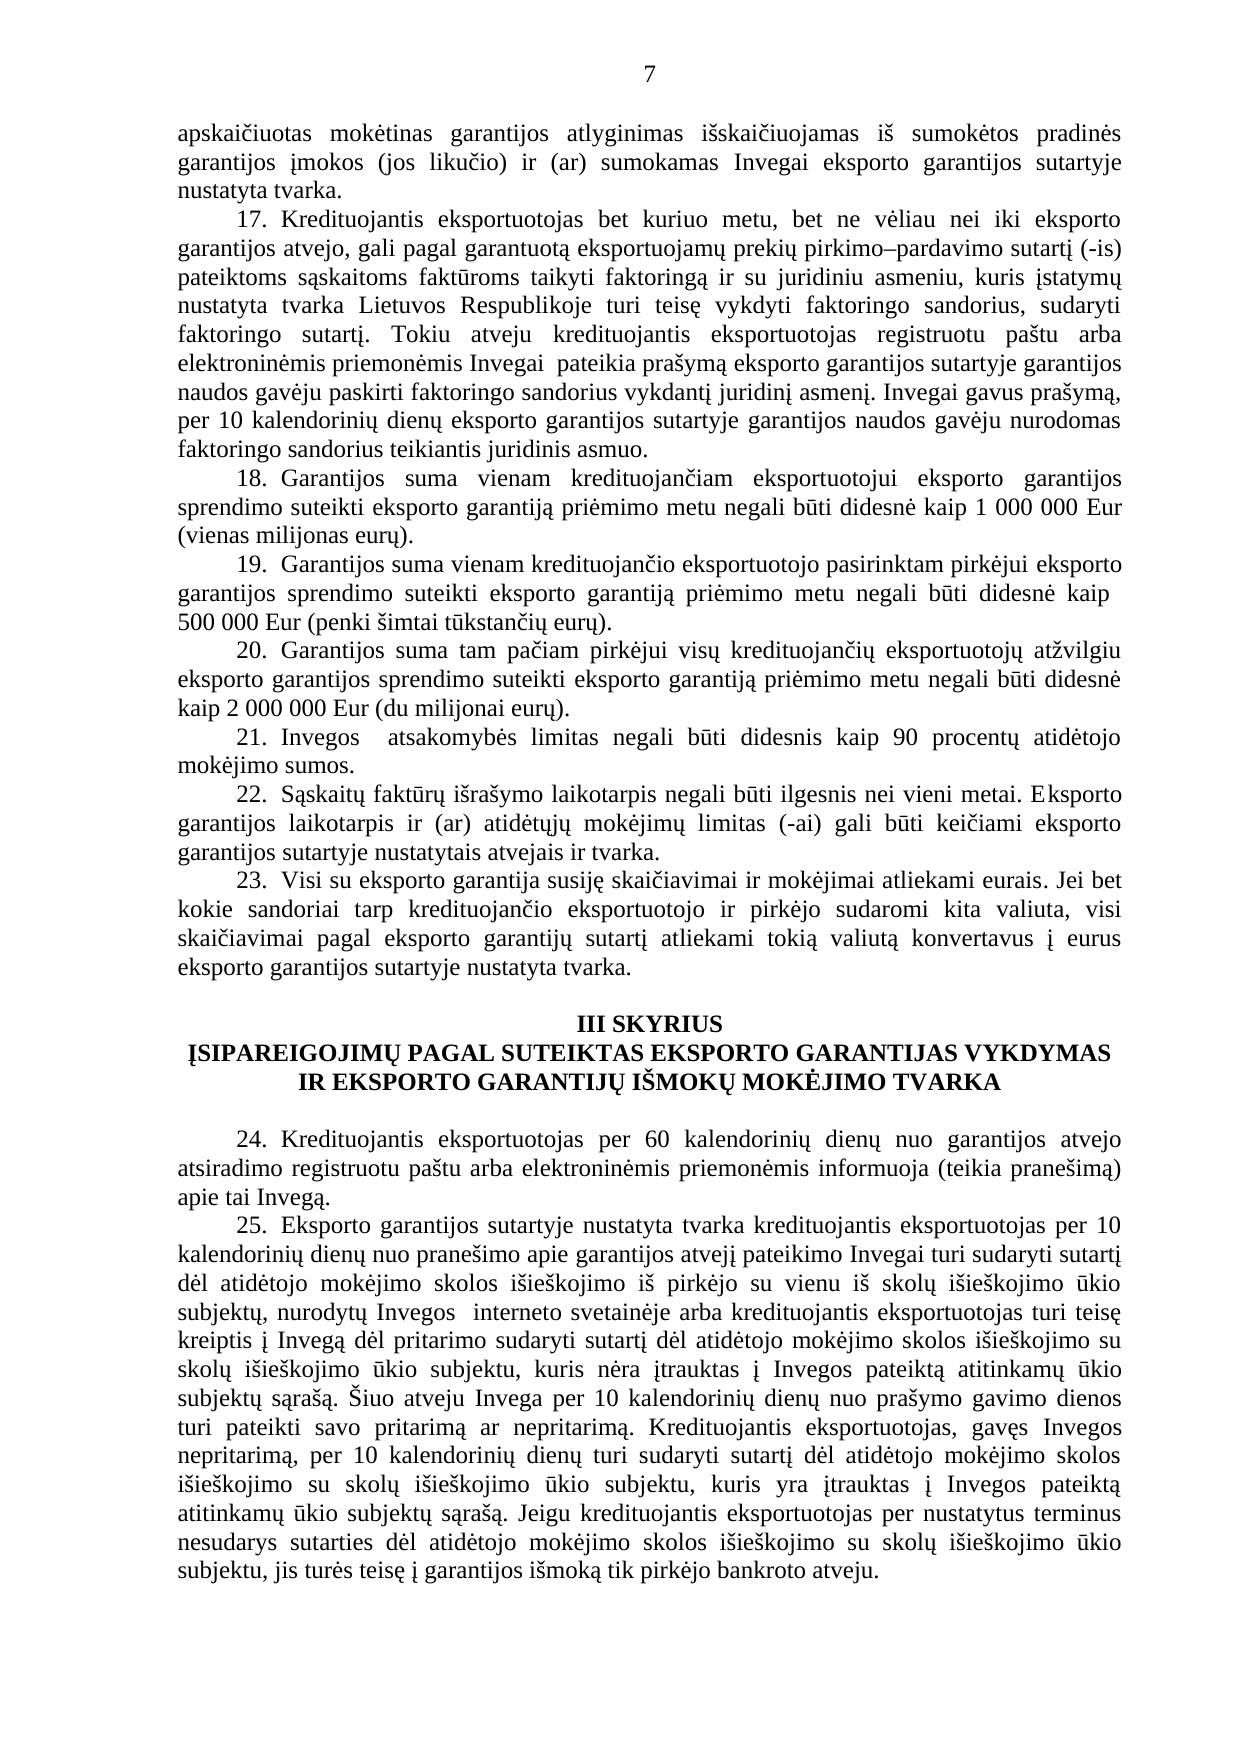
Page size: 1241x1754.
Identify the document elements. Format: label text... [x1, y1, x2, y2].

text III SKYRIUS [177, 1009, 1122, 1038]
text 22. Sąskaitų faktūrų išrašymo laikotarpis negali būti ilgesnis nei vieni metai. Eksporto garantijos laikotarpis ir (ar) atidėtųjų mokėjimų limitas (-ai) gali būti keičiami eksporto garantijos sutartyje nustatytais atvejais ir tvarka. [177, 779, 1122, 866]
text 24. Kredituojantis eksportuotojas per 60 kalendorinių dienų nuo garantijos atvejo atsiradimo registruotu paštu arba elektroninėmis priemonėmis informuoja (teikia pranešimą) apie tai Invegą. [177, 1124, 1122, 1211]
text 17. Kredituojantis eksportuotojas bet kuriuo metu, bet ne vėliau nei iki eksporto garantijos atvejo, gali pagal garantuotą eksportuojamų prekių pirkimo–pardavimo sutartį (-is) pateiktoms sąskaitoms faktūroms taikyti faktoringą ir su juridiniu asmeniu, kuris įstatymų nustatyta tvarka Lietuvos Respublikoje turi teisę vykdyti faktoringo sandorius, sudaryti faktoringo sutartį. Tokiu atveju kredituojantis eksportuotojas registruotu paštu arba elektroninėmis priemonėmis Invegai pateikia prašymą eksporto garantijos sutartyje garantijos naudos gavėju paskirti faktoringo sandorius vykdantį juridinį asmenį. Invegai gavus prašymą, per 10 kalendorinių dienų eksporto garantijos sutartyje garantijos naudos gavėju nurodomas faktoringo sandorius teikiantis juridinis asmuo. [177, 204, 1122, 463]
text 23. Visi su eksporto garantija susiję skaičiavimai ir mokėjimai atliekami eurais. Jei bet kokie sandoriai tarp kredituojančio eksportuotojo ir pirkėjo sudaromi kita valiuta, visi skaičiavimai pagal eksporto garantijų sutartį atliekami tokią valiutą konvertavus į eurus eksporto garantijos sutartyje nustatyta tvarka. [177, 866, 1122, 981]
text 18. Garantijos suma vienam kredituojančiam eksportuotojui eksporto garantijos sprendimo suteikti eksporto garantiją priėmimo metu negali būti didesnė kaip 1 000 000 Eur (vienas milijonas eurų). [177, 463, 1122, 549]
text 21. Invegos atsakomybės limitas negali būti didesnis kaip 90 procentų atidėtojo mokėjimo sumos. [177, 722, 1122, 779]
text 20. Garantijos suma tam pačiam pirkėjui visų kredituojančių eksportuotojų atžvilgiu eksporto garantijos sprendimo suteikti eksporto garantiją priėmimo metu negali būti didesnė kaip 2 000 000 Eur (du milijonai eurų). [177, 636, 1122, 722]
text apskaičiuotas mokėtinas garantijos atlyginimas išskaičiuojamas iš sumokėtos pradinės garantijos įmokos (jos likučio) ir (ar) sumokamas Invegai eksporto garantijos sutartyje nustatyta tvarka. [177, 118, 1122, 204]
text 25. Eksporto garantijos sutartyje nustatyta tvarka kredituojantis eksportuotojas per 10 kalendorinių dienų nuo pranešimo apie garantijos atvejį pateikimo Invegai turi sudaryti sutartį dėl atidėtojo mokėjimo skolos išieškojimo iš pirkėjo su vienu iš skolų išieškojimo ūkio subjektų, nurodytų Invegos interneto svetainėje arba kredituojantis eksportuotojas turi teisę kreiptis į Invegą dėl pritarimo sudaryti sutartį dėl atidėtojo mokėjimo skolos išieškojimo su skolų išieškojimo ūkio subjektu, kuris nėra įtrauktas į Invegos pateiktą atitinkamų ūkio subjektų sąrašą. Šiuo atveju Invega per 10 kalendorinių dienų nuo prašymo gavimo dienos turi pateikti savo pritarimą ar nepritarimą. Kredituojantis eksportuotojas, gavęs Invegos nepritarimą, per 10 kalendorinių dienų turi sudaryti sutartį dėl atidėtojo mokėjimo skolos išieškojimo su skolų išieškojimo ūkio subjektu, kuris yra įtrauktas į Invegos pateiktą atitinkamų ūkio subjektų sąrašą. Jeigu kredituojantis eksportuotojas per nustatytus terminus nesudarys sutarties dėl atidėtojo mokėjimo skolos išieškojimo su skolų išieškojimo ūkio subjektu, jis turės teisę į garantijos išmoką tik pirkėjo bankroto atveju. [177, 1211, 1122, 1584]
text 19. Garantijos suma vienam kredituojančio eksportuotojo pasirinktam pirkėjui eksporto garantijos sprendimo suteikti eksporto garantiją priėmimo metu negali būti didesnė kaip 500 000 Eur (penki šimtai tūkstančių eurų). [177, 549, 1122, 636]
text ĮSIPAREIGOJIMŲ PAGAL SUTEIKTAS EKSPORTO GARANTIJAS VYKDYMAS IR EKSPORTO GARANTIJŲ IŠMOKŲ MOKĖJIMO TVARKA [177, 1038, 1122, 1096]
